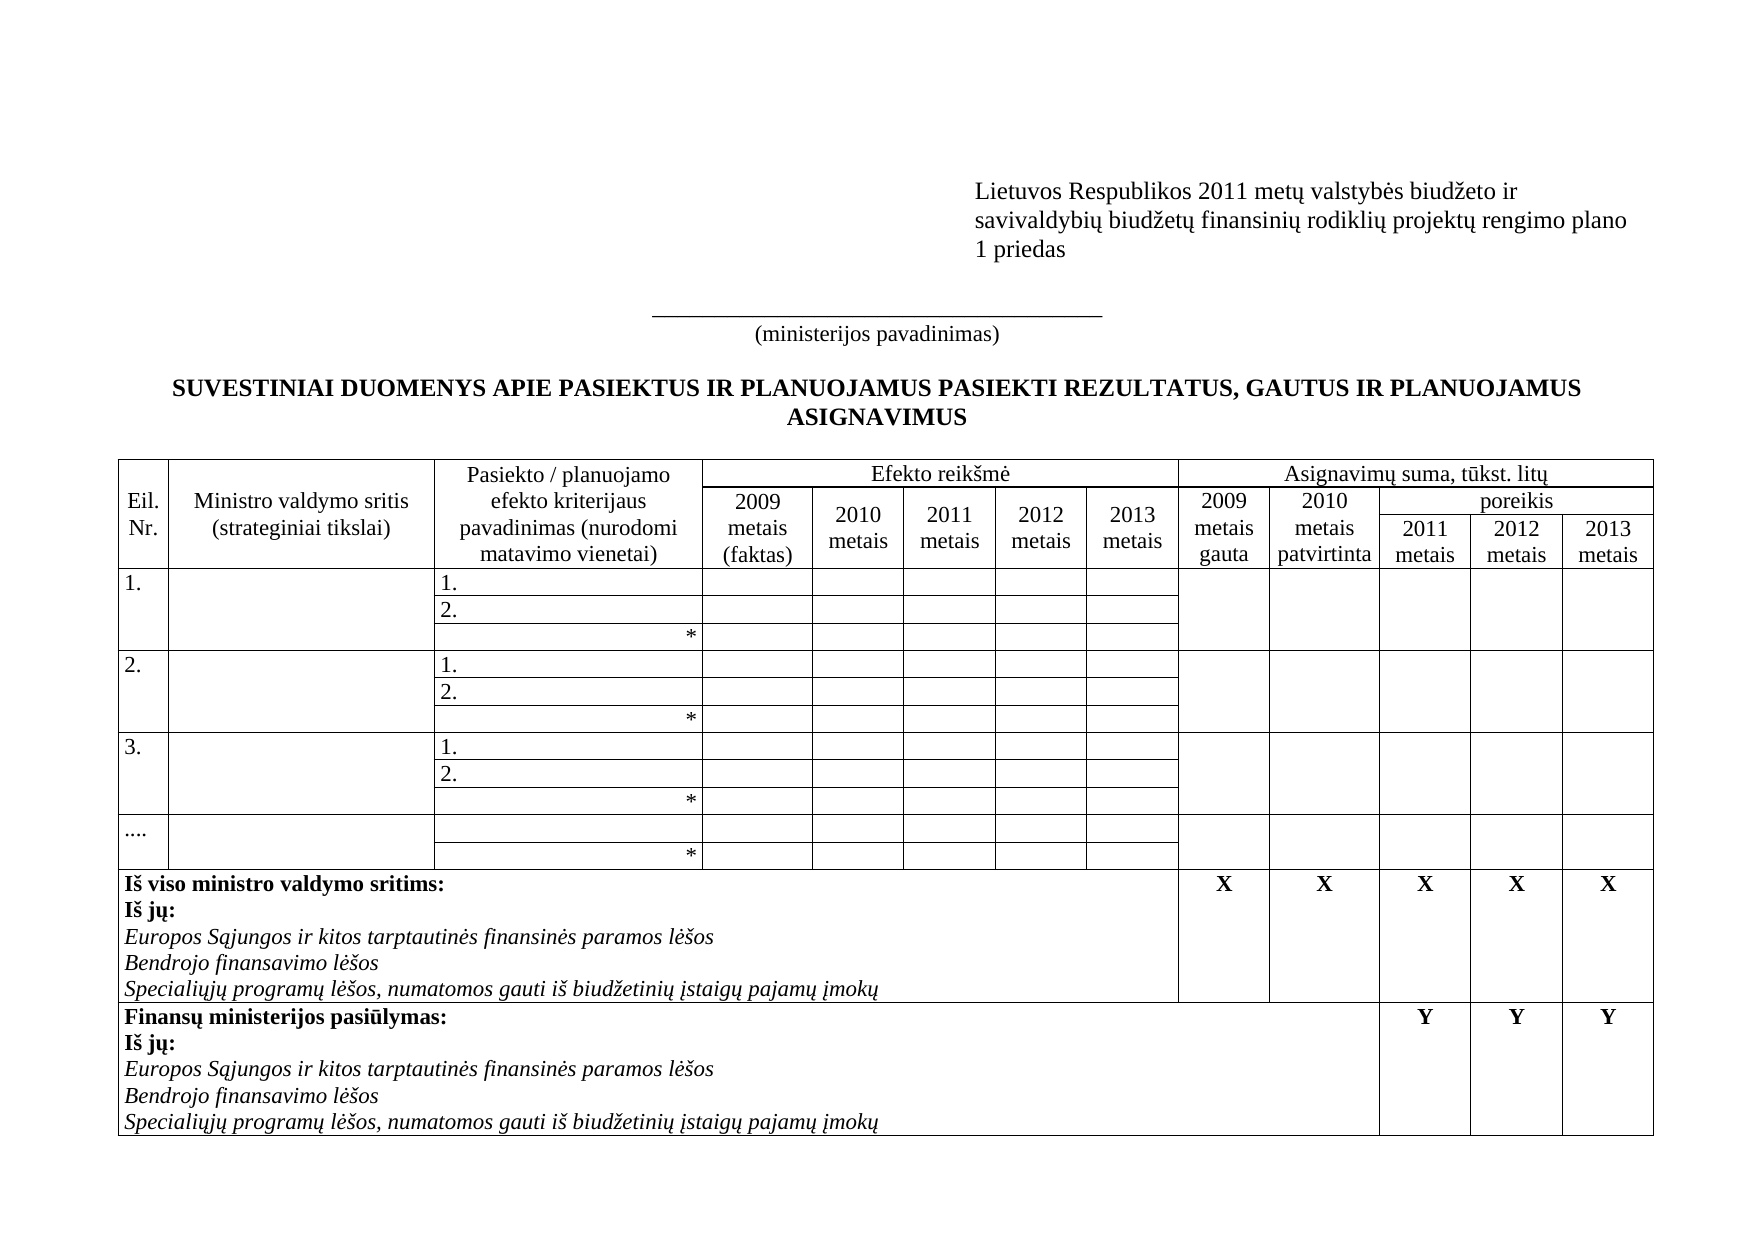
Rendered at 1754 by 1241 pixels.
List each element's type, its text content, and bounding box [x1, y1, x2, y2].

table_cell [703, 733, 812, 759]
table_cell [904, 788, 995, 814]
table_cell [1270, 815, 1379, 869]
table_cell [996, 843, 1086, 869]
table_cell * [435, 706, 702, 732]
table_cell [1380, 569, 1470, 650]
table_cell [1087, 706, 1178, 732]
table_cell [1179, 651, 1269, 732]
table_cell [1087, 596, 1178, 622]
table_cell [996, 678, 1086, 704]
table_cell [813, 569, 903, 595]
table_cell 1. [435, 651, 702, 677]
table_cell 2. [119, 651, 168, 732]
table_cell [703, 569, 812, 595]
table_cell [996, 596, 1086, 622]
table_cell [904, 624, 995, 650]
table_cell Y [1380, 1003, 1470, 1134]
text Lietuvos Respublikos 2011 metų valstybės biudžeto ir [974, 176, 1636, 205]
table_cell [1471, 733, 1562, 814]
table_cell [703, 788, 812, 814]
table_cell 2011 metais [1380, 515, 1470, 568]
table_cell Y [1471, 1003, 1562, 1134]
table_cell * [435, 788, 702, 814]
table_cell [1179, 733, 1269, 814]
table_cell [996, 815, 1086, 842]
table_cell 1. [119, 569, 168, 650]
table_cell [1179, 569, 1269, 650]
table_cell 2013 metais [1563, 515, 1653, 568]
table_cell 2010 metais patvirtinta [1270, 488, 1379, 568]
table_cell [813, 760, 903, 787]
table_cell X [1270, 870, 1379, 1002]
table_cell [169, 733, 434, 814]
table_cell [1087, 760, 1178, 787]
table_cell [813, 843, 903, 869]
table_header Eil. Nr. [119, 460, 168, 568]
table_cell [904, 596, 995, 622]
table_cell 2. [435, 596, 702, 622]
table_cell .... [119, 815, 168, 869]
table_cell [703, 678, 812, 704]
table_cell [904, 733, 995, 759]
table_cell [996, 760, 1086, 787]
table_cell [1270, 569, 1379, 650]
table_cell Y [1563, 1003, 1653, 1134]
table_cell [813, 815, 903, 842]
table_cell [1563, 733, 1653, 814]
table_cell [1087, 569, 1178, 595]
table_cell Iš viso ministro valdymo sritims: Iš jų: Europos Sąjungos ir kitos tarptautinės finansinės paramos lėšos Bendrojo finansavimo lėšos Specialiųjų programų lėšos, numatomos gauti iš biudžetinių įstaigų pajamų įmokų [119, 870, 1178, 1002]
table_cell [1380, 651, 1470, 732]
table_cell [904, 678, 995, 704]
table_cell X [1380, 870, 1470, 1002]
table_cell X [1179, 870, 1269, 1002]
table_cell [996, 569, 1086, 595]
table_cell [1087, 733, 1178, 759]
table_cell [1270, 733, 1379, 814]
table_cell [1087, 843, 1178, 869]
table_cell X [1563, 870, 1653, 1002]
table_cell [703, 760, 812, 787]
text SUVESTINIAI DUOMENYS APIE PASIEKTUS IR PLANUOJAMUS PASIEKTI REZULTATUS, GAUTUS IR PLANUOJAMUS ASIGNAVIMUS [118, 373, 1636, 430]
table_cell [996, 788, 1086, 814]
table_cell [813, 733, 903, 759]
table_cell * [435, 843, 702, 869]
table_cell [703, 651, 812, 677]
table_cell 2012 metais [996, 488, 1086, 568]
table_cell * [435, 624, 702, 650]
table_cell 2009 metais (faktas) [703, 488, 812, 568]
table_cell [169, 569, 434, 650]
table_cell [1471, 569, 1562, 650]
table_cell [703, 843, 812, 869]
table_header Asignavimų suma, tūkst. litų [1179, 460, 1653, 486]
table_cell [996, 733, 1086, 759]
table_cell [813, 651, 903, 677]
text 1 priedas [974, 234, 1636, 263]
table_header Pasiekto / planuojamo efekto kriterijaus pavadinimas (nurodomi matavimo vienetai) [435, 460, 702, 568]
table_cell [813, 596, 903, 622]
table_cell [996, 651, 1086, 677]
table_cell [1380, 733, 1470, 814]
table_cell [1087, 624, 1178, 650]
table_cell 2013 metais [1087, 488, 1178, 568]
table_cell 2010 metais [813, 488, 903, 568]
table_cell [1563, 569, 1653, 650]
table_cell [703, 624, 812, 650]
table_cell [1563, 651, 1653, 732]
table_cell X [1471, 870, 1562, 1002]
table_cell [1087, 815, 1178, 842]
table_cell poreikis [1380, 488, 1653, 514]
table_cell [813, 788, 903, 814]
table_cell [813, 678, 903, 704]
table_cell [1471, 815, 1562, 869]
table_cell [703, 596, 812, 622]
table_cell [169, 815, 434, 869]
table_cell [813, 706, 903, 732]
table_cell [1471, 651, 1562, 732]
table_cell 2009 metais gauta [1179, 488, 1269, 568]
table_cell [904, 760, 995, 787]
table_cell [1563, 815, 1653, 869]
table_cell [904, 843, 995, 869]
table_cell [904, 651, 995, 677]
table_cell [1270, 651, 1379, 732]
table_cell 1. [435, 733, 702, 759]
table_cell [996, 706, 1086, 732]
table_cell [1087, 651, 1178, 677]
table_header Ministro valdymo sritis (strateginiai tikslai) [169, 460, 434, 568]
table_header Efekto reikšmė [703, 460, 1178, 486]
table_cell [904, 815, 995, 842]
table_cell [813, 624, 903, 650]
table_cell [703, 815, 812, 842]
table_cell [703, 706, 812, 732]
table_cell [1087, 788, 1178, 814]
table_cell 2011 metais [904, 488, 995, 568]
table_cell 1. [435, 569, 702, 595]
text ____________________________________ [118, 291, 1636, 320]
table_cell [904, 706, 995, 732]
table_cell [1179, 815, 1269, 869]
table_cell Finansų ministerijos pasiūlymas: Iš jų: Europos Sąjungos ir kitos tarptautinės finansinės paramos lėšos Bendrojo finansavimo lėšos Specialiųjų programų lėšos, numatomos gauti iš biudžetinių įstaigų pajamų įmokų [119, 1003, 1379, 1134]
text savivaldybių biudžetų finansinių rodiklių projektų rengimo plano [974, 205, 1636, 234]
table_cell [996, 624, 1086, 650]
table_cell [904, 569, 995, 595]
table_cell 2012 metais [1471, 515, 1562, 568]
table_cell 2. [435, 678, 702, 704]
table_cell [1380, 815, 1470, 869]
table_cell [1087, 678, 1178, 704]
table_cell 3. [119, 733, 168, 814]
text (ministerijos pavadinimas) [118, 320, 1636, 346]
table_cell 2. [435, 760, 702, 787]
table_cell [169, 651, 434, 732]
table_cell [435, 815, 702, 842]
